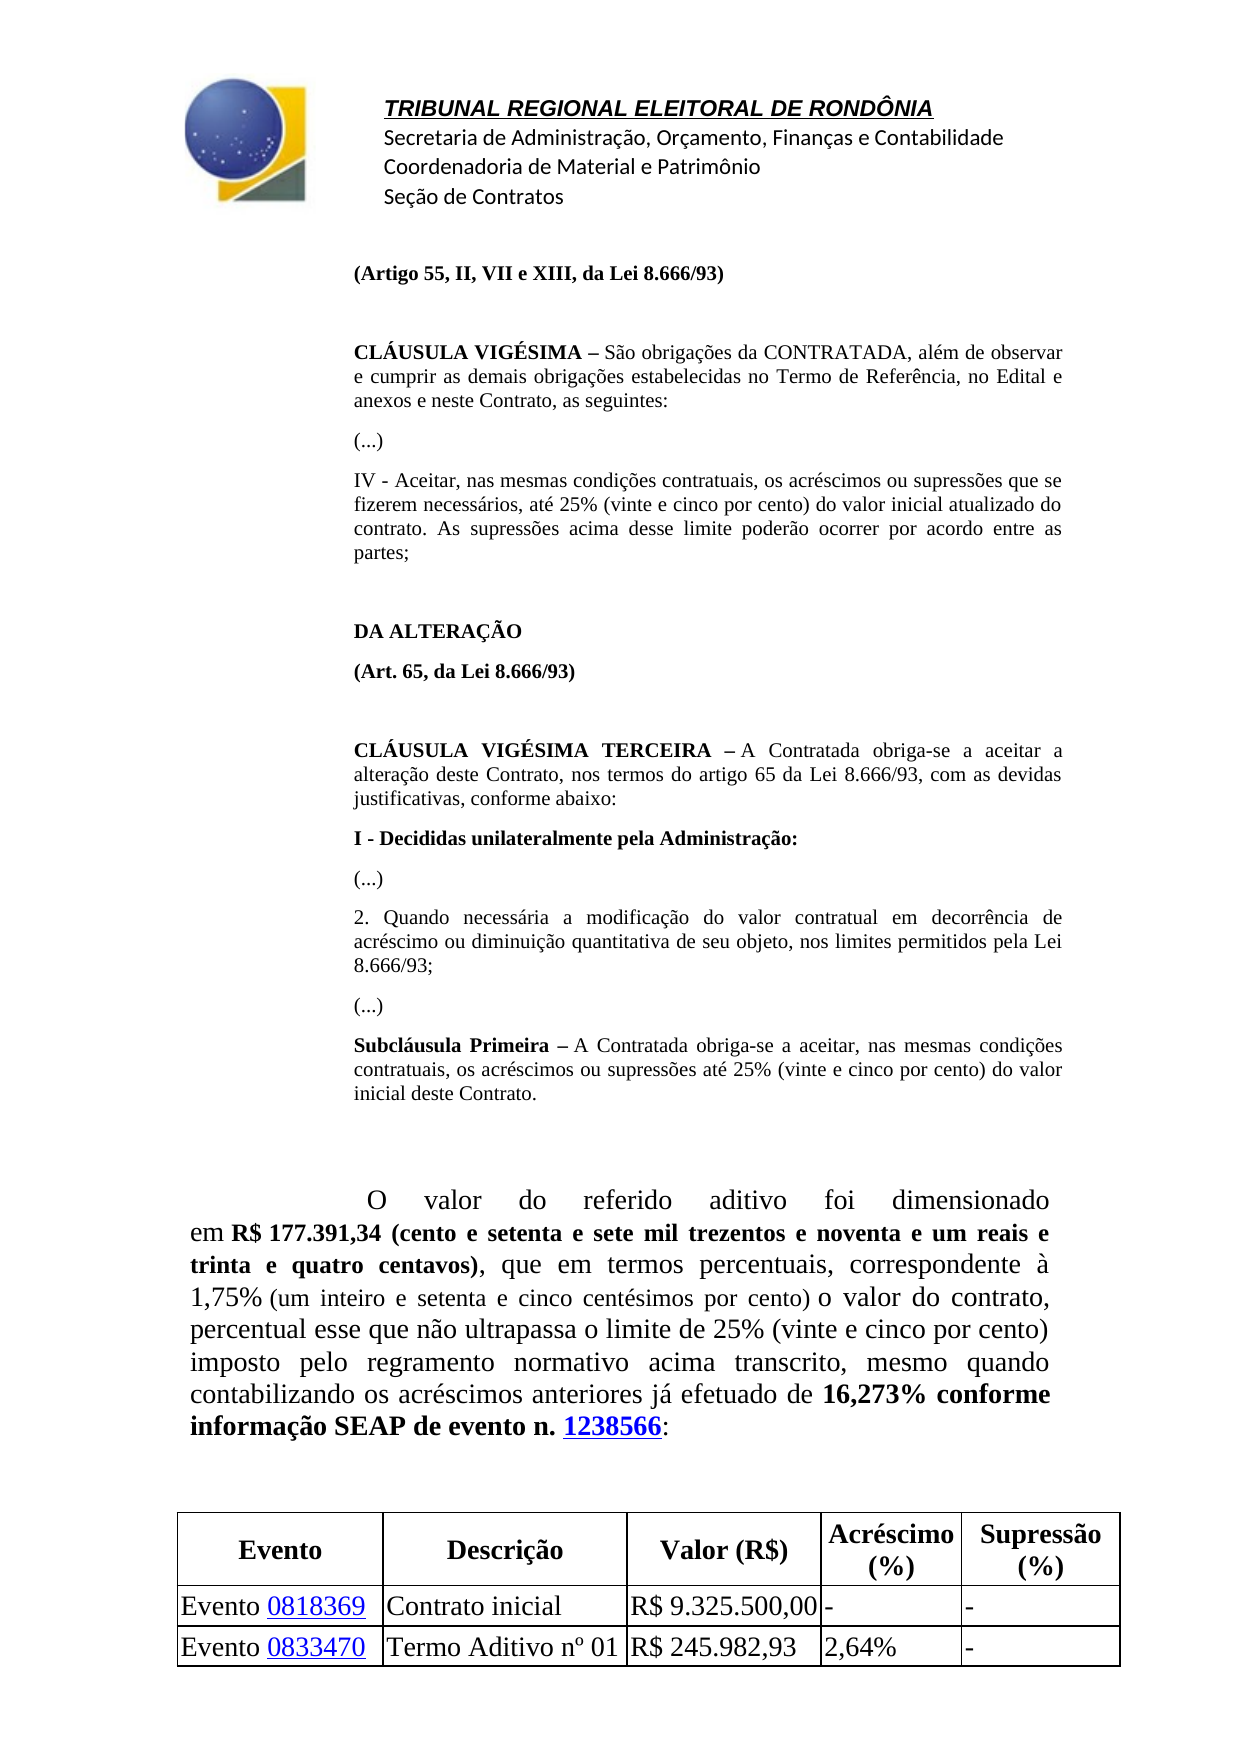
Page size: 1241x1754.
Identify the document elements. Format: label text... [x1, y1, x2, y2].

table_cell Termo Aditivo nº 01 [384, 1627, 626, 1665]
text (...) [354, 428, 1063, 452]
table_cell - [962, 1586, 1119, 1625]
table_header Supressão (%) [962, 1513, 1119, 1584]
table_header Valor (R$) [628, 1513, 820, 1584]
table_cell Evento 0833470 [178, 1627, 382, 1665]
text CLÁUSULA VIGÉSIMA TERCEIRA – A Contratada obriga-se a aceitar a alteração deste Contrato, nos termos do artigo 65 da Lei 8.666/93, com as devidas justificativas, conforme abaixo: [354, 738, 1063, 810]
text (...) [354, 866, 1063, 890]
table_header Acréscimo (%) [822, 1513, 961, 1584]
text 2. Quando necessária a modificação do valor contratual em decorrência de acréscimo ou diminuição quantitativa de seu objeto, nos limites permitidos pela Lei 8.666/93; [354, 905, 1063, 977]
table_cell Contrato inicial [384, 1586, 626, 1625]
table_header Evento [178, 1513, 382, 1584]
text CLÁUSULA VIGÉSIMA – São obrigações da CONTRATADA, além de observar e cumprir as demais obrigações estabelecidas no Termo de Referência, no Edital e anexos e neste Contrato, as seguintes: [354, 340, 1063, 412]
table_cell 2,64% [822, 1627, 961, 1665]
table_cell R$ 245.982,93 [628, 1627, 820, 1665]
table_cell - [822, 1586, 961, 1625]
text (...) [354, 993, 1063, 1017]
text Subcláusula Primeira – A Contratada obriga-se a aceitar, nas mesmas condições contratuais, os acréscimos ou supressões até 25% (vinte e cinco por cento) do valor inicial deste Contrato. [354, 1033, 1063, 1105]
text IV - Aceitar, nas mesmas condições contratuais, os acréscimos ou supressões que se fizerem necessários, até 25% (vinte e cinco por cento) do valor inicial atualizado do contrato. As supressões acima desse limite poderão ocorrer por acordo entre as partes; [354, 467, 1063, 564]
text (Artigo 55, II, VII e XIII, da Lei 8.666/93) [354, 261, 1063, 285]
table_cell - [962, 1627, 1119, 1665]
table_header Descrição [384, 1513, 626, 1584]
text DA ALTERAÇÃO [354, 619, 1063, 643]
text O valor do referido aditivo foi dimensionado em R$ 177.391,34 (cento e setenta e sete mil trezentos e noventa e um reais e trinta e quatro centavos), que em termos percentuais, correspondente à 1,75% (um inteiro e setenta e cinco centésimos por cento) o valor do contrato, percentual esse que não ultrapassa o limite de 25% (vinte e cinco por cento) imposto pelo regramento normativo acima transcrito, mesmo quando contabilizando os acréscimos anteriores já efetuado de 16,273% conforme informação SEAP de evento n. 1238566: [190, 1183, 1051, 1442]
table_cell R$ 9.325.500,00 [628, 1586, 820, 1625]
text I - Decididas unilateralmente pela Administração: [354, 826, 1063, 850]
text (Art. 65, da Lei 8.666/93) [354, 659, 1063, 683]
table_cell Evento 0818369 [178, 1586, 382, 1625]
